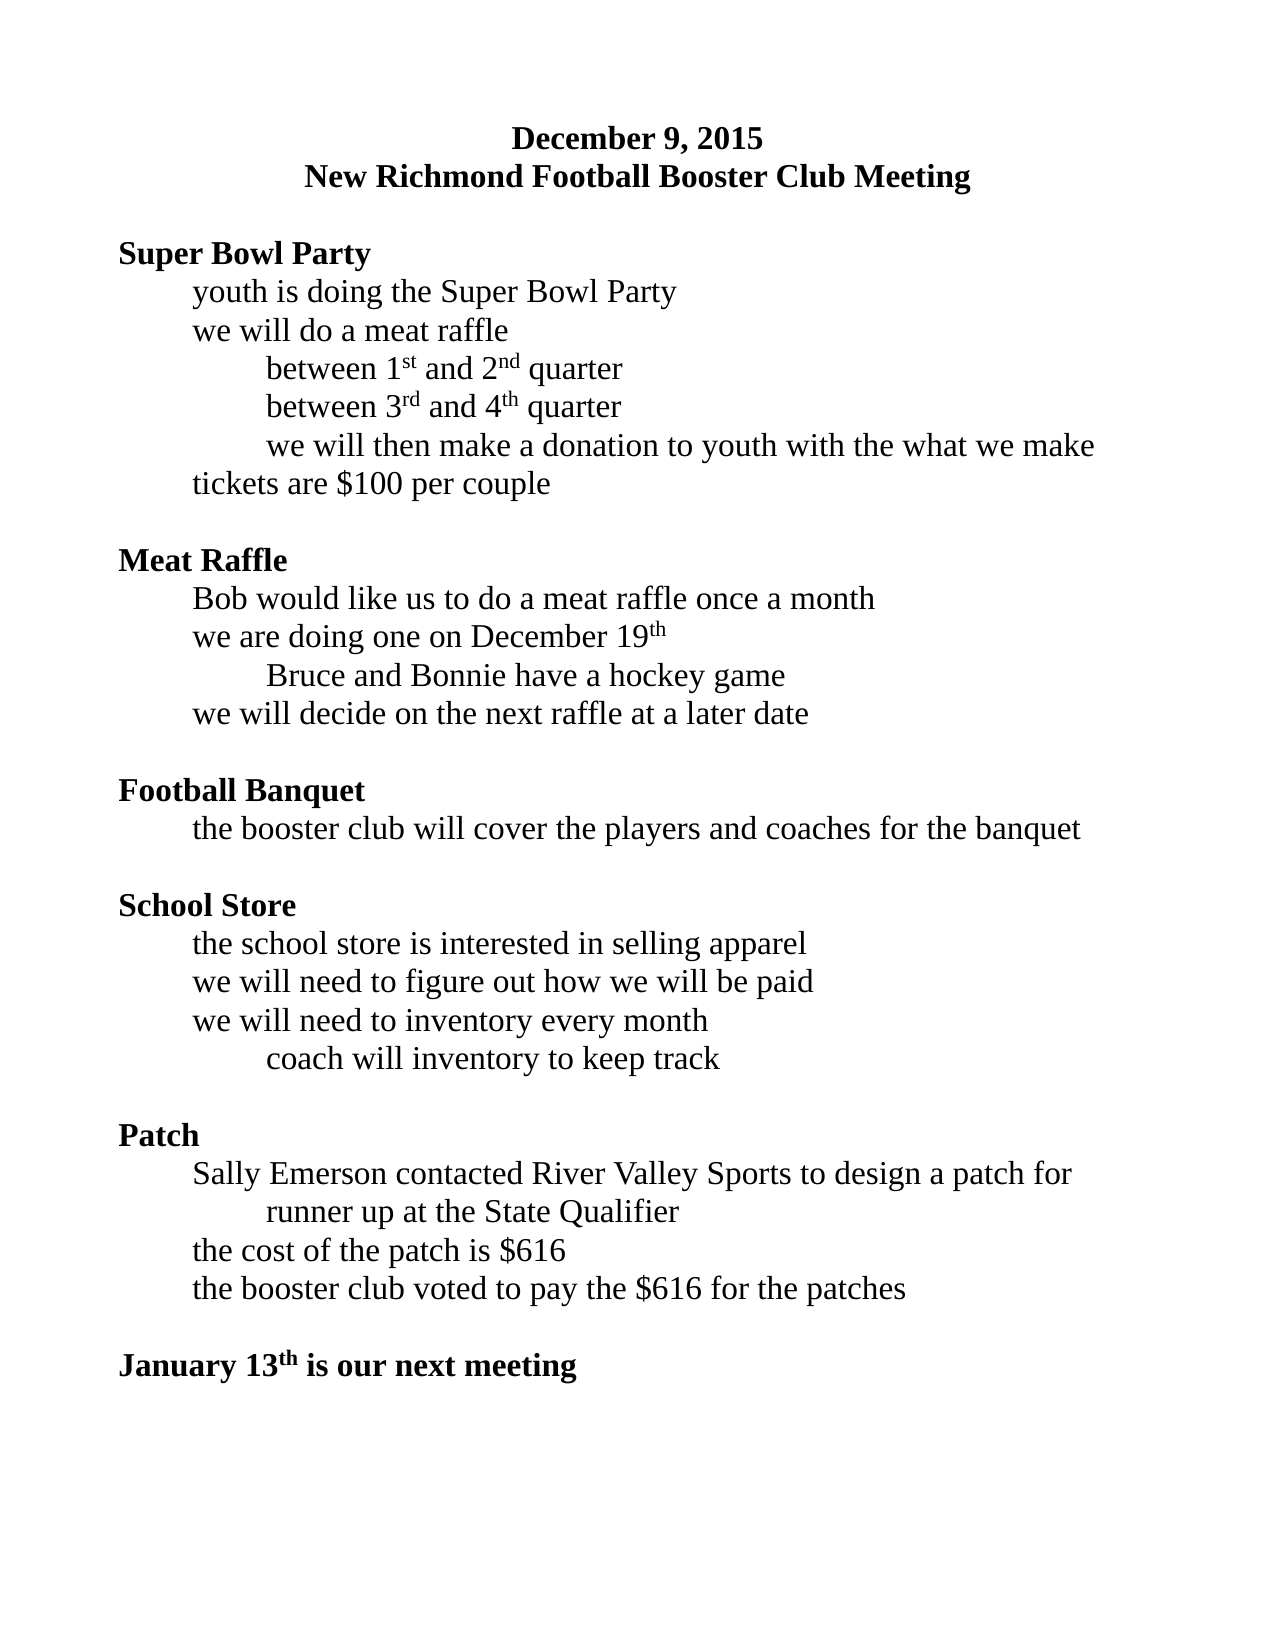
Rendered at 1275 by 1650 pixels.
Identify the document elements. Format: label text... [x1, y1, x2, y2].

text Football Banquet [118, 770, 1157, 808]
text we are doing one on December 19th [118, 616, 1157, 655]
text December 9, 2015 [118, 118, 1157, 156]
text Patch [118, 1115, 1157, 1153]
text we will then make a donation to youth with the what we make [118, 425, 1157, 463]
text the booster club will cover the players and coaches for the banquet [118, 808, 1157, 846]
text we will do a meat raffle [118, 310, 1157, 348]
text New Richmond Football Booster Club Meeting [118, 156, 1157, 195]
text Bob would like us to do a meat raffle once a month [118, 578, 1157, 616]
text between 1st and 2nd quarter [118, 348, 1157, 386]
text the booster club voted to pay the $616 for the patches [118, 1268, 1157, 1306]
text we will need to figure out how we will be paid [118, 961, 1157, 1000]
text the school store is interested in selling apparel [118, 923, 1157, 961]
text Super Bowl Party [118, 233, 1157, 271]
text youth is doing the Super Bowl Party [118, 271, 1157, 310]
text we will need to inventory every month [118, 1000, 1157, 1038]
text Meat Raffle [118, 540, 1157, 578]
text Sally Emerson contacted River Valley Sports to design a patch for runner up at the State Qualifier [118, 1153, 1157, 1230]
text January 13th is our next meeting [118, 1345, 1157, 1383]
text between 3rd and 4th quarter [118, 386, 1157, 425]
text Bruce and Bonnie have a hockey game [118, 655, 1157, 693]
text School Store [118, 885, 1157, 923]
text coach will inventory to keep track [118, 1038, 1157, 1076]
text tickets are $100 per couple [118, 463, 1157, 501]
text we will decide on the next raffle at a later date [118, 693, 1157, 731]
text the cost of the patch is $616 [118, 1230, 1157, 1268]
